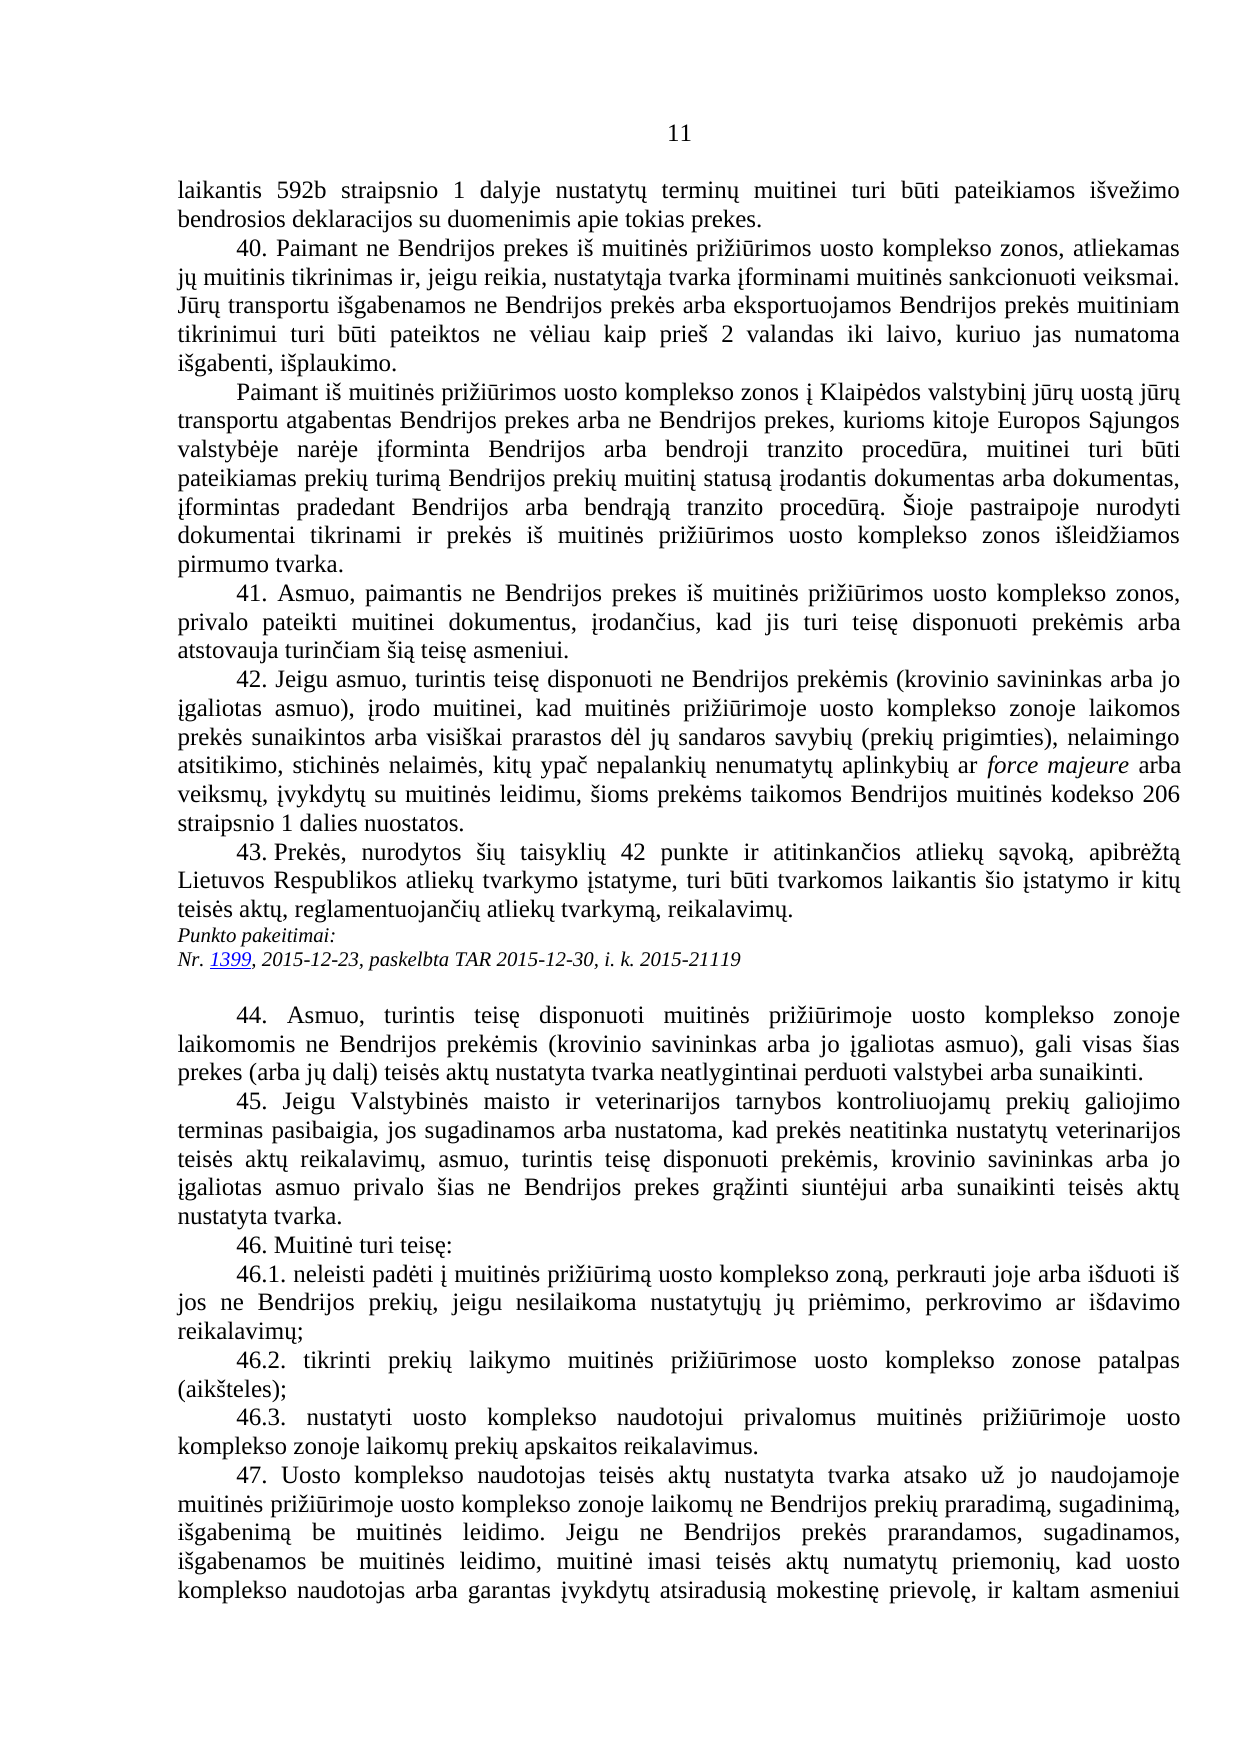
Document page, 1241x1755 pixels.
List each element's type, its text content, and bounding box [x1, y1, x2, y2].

text 46.2. tikrinti prekių laikymo muitinės prižiūrimose uosto komplekso zonose patalpas (aikšteles); [177, 1345, 1181, 1402]
text laikantis 592b straipsnio 1 dalyje nustatytų terminų muitinei turi būti pateikiamos išvežimo bendrosios deklaracijos su duomenimis apie tokias prekes. [177, 176, 1181, 233]
text Paimant iš muitinės prižiūrimos uosto komplekso zonos į Klaipėdos valstybinį jūrų uostą jūrų transportu atgabentas Bendrijos prekes arba ne Bendrijos prekes, kurioms kitoje Europos Sąjungos valstybėje narėje įforminta Bendrijos arba bendroji tranzito procedūra, muitinei turi būti pateikiamas prekių turimą Bendrijos prekių muitinį statusą įrodantis dokumentas arba dokumentas, įformintas pradedant Bendrijos arba bendrąją tranzito procedūrą. Šioje pastraipoje nurodyti dokumentai tikrinami ir prekės iš muitinės prižiūrimos uosto komplekso zonos išleidžiamos pirmumo tvarka. [177, 377, 1181, 578]
text Punkto pakeitimai: [177, 923, 1181, 947]
text Nr. 1399, 2015-12-23, paskelbta TAR 2015-12-30, i. k. 2015-21119 [177, 947, 1181, 971]
text 47. Uosto komplekso naudotojas teisės aktų nustatyta tvarka atsako už jo naudojamoje muitinės prižiūrimoje uosto komplekso zonoje laikomų ne Bendrijos prekių praradimą, sugadinimą, išgabenimą be muitinės leidimo. Jeigu ne Bendrijos prekės prarandamos, sugadinamos, išgabenamos be muitinės leidimo, muitinė imasi teisės aktų numatytų priemonių, kad uosto komplekso naudotojas arba garantas įvykdytų atsiradusią mokestinę prievolę, ir kaltam asmeniui [177, 1460, 1181, 1604]
text 46.1. neleisti padėti į muitinės prižiūrimą uosto komplekso zoną, perkrauti joje arba išduoti iš jos ne Bendrijos prekių, jeigu nesilaikoma nustatytųjų jų priėmimo, perkrovimo ar išdavimo reikalavimų; [177, 1259, 1181, 1345]
text 46. Muitinė turi teisę: [177, 1230, 1181, 1259]
text 42. Jeigu asmuo, turintis teisę disponuoti ne Bendrijos prekėmis (krovinio savininkas arba jo įgaliotas asmuo), įrodo muitinei, kad muitinės prižiūrimoje uosto komplekso zonoje laikomos prekės sunaikintos arba visiškai prarastos dėl jų sandaros savybių (prekių prigimties), nelaimingo atsitikimo, stichinės nelaimės, kitų ypač nepalankių nenumatytų aplinkybių ar force majeure arba veiksmų, įvykdytų su muitinės leidimu, šioms prekėms taikomos Bendrijos muitinės kodekso 206 straipsnio 1 dalies nuostatos. [177, 664, 1181, 837]
text 45. Jeigu Valstybinės maisto ir veterinarijos tarnybos kontroliuojamų prekių galiojimo terminas pasibaigia, jos sugadinamos arba nustatoma, kad prekės neatitinka nustatytų veterinarijos teisės aktų reikalavimų, asmuo, turintis teisę disponuoti prekėmis, krovinio savininkas arba jo įgaliotas asmuo privalo šias ne Bendrijos prekes grąžinti siuntėjui arba sunaikinti teisės aktų nustatyta tvarka. [177, 1086, 1181, 1230]
text 43. Prekės, nurodytos šių taisyklių 42 punkte ir atitinkančios atliekų sąvoką, apibrėžtą Lietuvos Respublikos atliekų tvarkymo įstatyme, turi būti tvarkomos laikantis šio įstatymo ir kitų teisės aktų, reglamentuojančių atliekų tvarkymą, reikalavimų. [177, 837, 1181, 923]
text 41. Asmuo, paimantis ne Bendrijos prekes iš muitinės prižiūrimos uosto komplekso zonos, privalo pateikti muitinei dokumentus, įrodančius, kad jis turi teisę disponuoti prekėmis arba atstovauja turinčiam šią teisę asmeniui. [177, 578, 1181, 664]
text 46.3. nustatyti uosto komplekso naudotojui privalomus muitinės prižiūrimoje uosto komplekso zonoje laikomų prekių apskaitos reikalavimus. [177, 1402, 1181, 1460]
text 44. Asmuo, turintis teisę disponuoti muitinės prižiūrimoje uosto komplekso zonoje laikomomis ne Bendrijos prekėmis (krovinio savininkas arba jo įgaliotas asmuo), gali visas šias prekes (arba jų dalį) teisės aktų nustatyta tvarka neatlygintinai perduoti valstybei arba sunaikinti. [177, 1000, 1181, 1086]
text 40. Paimant ne Bendrijos prekes iš muitinės prižiūrimos uosto komplekso zonos, atliekamas jų muitinis tikrinimas ir, jeigu reikia, nustatytąja tvarka įforminami muitinės sankcionuoti veiksmai. Jūrų transportu išgabenamos ne Bendrijos prekės arba eksportuojamos Bendrijos prekės muitiniam tikrinimui turi būti pateiktos ne vėliau kaip prieš 2 valandas iki laivo, kuriuo jas numatoma išgabenti, išplaukimo. [177, 233, 1181, 377]
